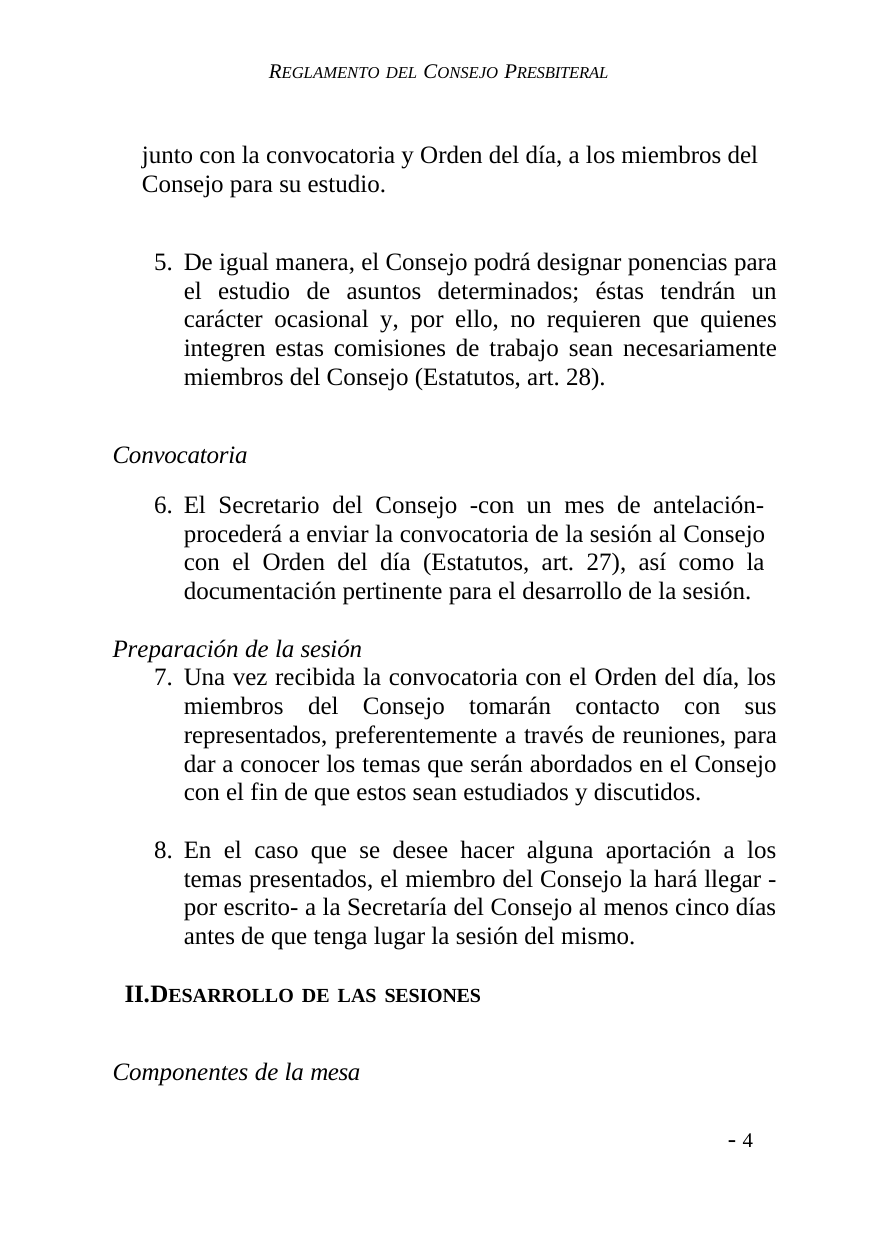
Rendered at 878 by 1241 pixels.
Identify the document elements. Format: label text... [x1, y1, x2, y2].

text Componentes de la mesa [112, 1057, 777, 1086]
list El Secretario del Consejo -con un mes de antelación- procederá a enviar la convocatoria de la sesión al Consejo con el Orden del día (Estatutos, art. 27), así como la documentación pertinente para el desarrollo de la sesión. [154, 490, 765, 605]
list De igual manera, el Consejo podrá designar ponencias para el estudio de asuntos determinados; éstas tendrán un carácter ocasional y, por ello, no requieren que quienes integren estas comisiones de trabajo sean necesariamente miembros del Consejo (Estatutos, art. 28). [154, 247, 777, 391]
subtitle Desarrollo de las sesiones [124, 979, 777, 1007]
text Preparación de la sesión [112, 634, 777, 662]
text junto con la convocatoria y Orden del día, a los miembros del Consejo para su estudio. [142, 140, 777, 197]
text Convocatoria [112, 440, 777, 469]
list Una vez recibida la convocatoria con el Orden del día, los miembros del Consejo tomarán contacto con sus representados, preferentemente a través de reuniones, para dar a conocer los temas que serán abordados en el Consejo con el fin de que estos sean estudiados y discutidos. [154, 662, 777, 806]
list En el caso que se desee hacer alguna aportación a los temas presentados, el miembro del Consejo la hará llegar -por escrito- a la Secretaría del Consejo al menos cinco días antes de que tenga lugar la sesión del mismo. [154, 835, 777, 950]
